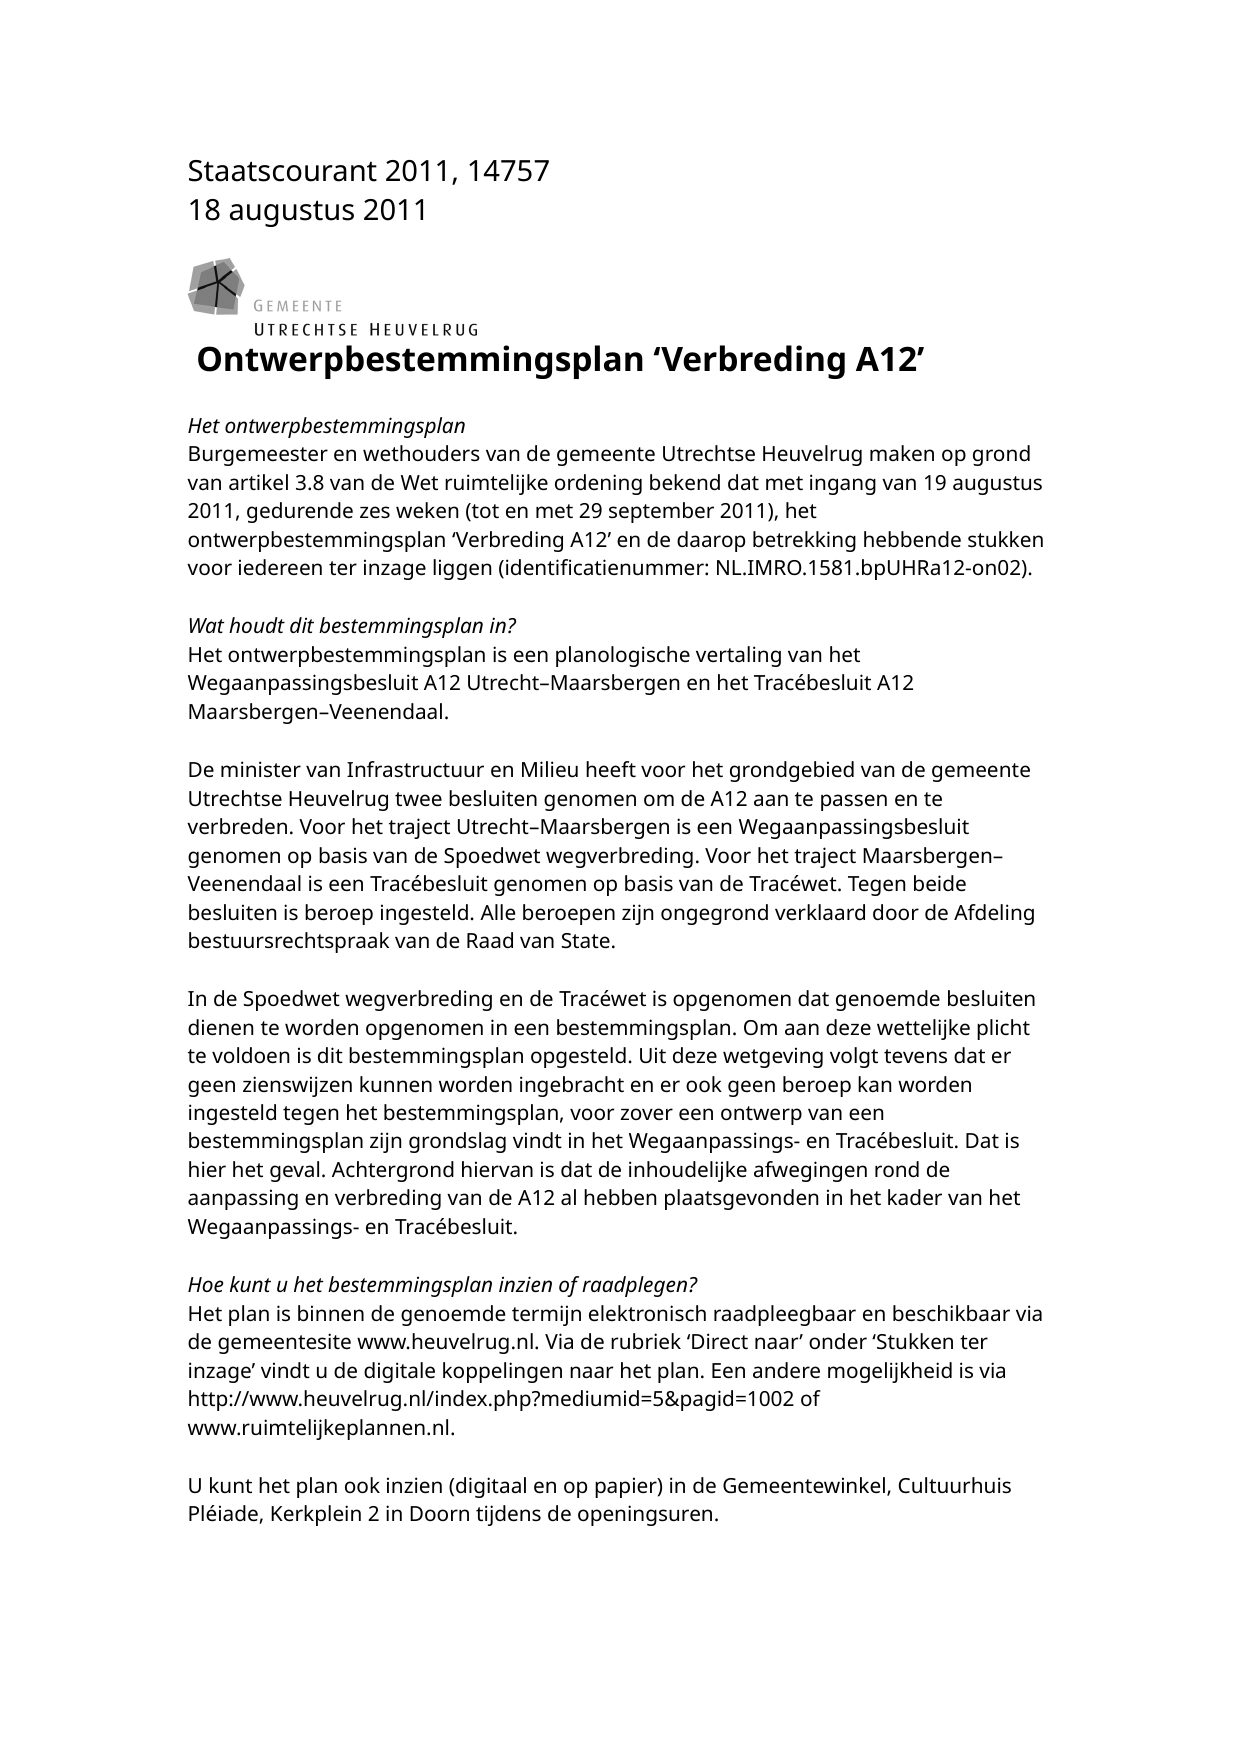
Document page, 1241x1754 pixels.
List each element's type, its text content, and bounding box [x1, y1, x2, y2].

text De minister van Infrastructuur en Milieu heeft voor het grondgebied van de gemeente Utrechtse Heuvelrug twee besluiten genomen om de A12 aan te passen en te verbreden. Voor het traject Utrecht–Maarsbergen is een Wegaanpassingsbesluit genomen op basis van de Spoedwet wegverbreding. Voor het traject Maarsbergen–Veenendaal is een Tracébesluit genomen op basis van de Tracéwet. Tegen beide besluiten is beroep ingesteld. Alle beroepen zijn ongegrond verklaard door de Afdeling bestuursrechtspraak van de Raad van State. [187, 755, 1053, 954]
text Het plan is binnen de genoemde termijn elektronisch raadpleegbaar en beschikbaar via de gemeentesite www.heuvelrug.nl. Via de rubriek ‘Direct naar’ onder ‘Stukken ter inzage’ vindt u de digitale koppelingen naar het plan. Een andere mogelijkheid is via http://www.heuvelrug.nl/index.php?mediumid=5&pagid=1002 of www.ruimtelijkeplannen.nl. [187, 1299, 1053, 1441]
text Hoe kunt u het bestemmingsplan inzien of raadplegen? [187, 1270, 1053, 1299]
text Burgemeester en wethouders van de gemeente Utrechtse Heuvelrug maken op grond van artikel 3.8 van de Wet ruimtelijke ordening bekend dat met ingang van 19 augustus 2011, gedurende zes weken (tot en met 29 september 2011), het ontwerpbestemmingsplan ‘Verbreding A12’ en de daarop betrekking hebbende stukken voor iedereen ter inzage liggen (identificatienummer: NL.IMRO.1581.bpUHRa12-on02). [187, 439, 1053, 582]
text U kunt het plan ook inzien (digitaal en op papier) in de Gemeentewinkel, Cultuurhuis Pléiade, Kerkplein 2 in Doorn tijdens de openingsuren. [187, 1471, 1053, 1528]
text Staatscourant 2011, 14757 [187, 150, 1053, 190]
picture [187, 258, 477, 336]
text Het ontwerpbestemmingsplan [187, 411, 1053, 439]
text In de Spoedwet wegverbreding en de Tracéwet is opgenomen dat genoemde besluiten dienen te worden opgenomen in een bestemmingsplan. Om aan deze wettelijke plicht te voldoen is dit bestemmingsplan opgesteld. Uit deze wetgeving volgt tevens dat er geen zienswijzen kunnen worden ingebracht en er ook geen beroep kan worden ingesteld tegen het bestemmingsplan, voor zover een ontwerp van een bestemmingsplan zijn grondslag vindt in het Wegaanpassings- en Tracébesluit. Dat is hier het geval. Achtergrond hiervan is dat de inhoudelijke afwegingen rond de aanpassing en verbreding van de A12 al hebben plaatsgevonden in het kader van het Wegaanpassings- en Tracébesluit. [187, 984, 1053, 1240]
text Wat houdt dit bestemmingsplan in? [187, 612, 1053, 640]
text Het ontwerpbestemmingsplan is een planologische vertaling van het Wegaanpassingsbesluit A12 Utrecht–Maarsbergen en het Tracébesluit A12 Maarsbergen–Veenendaal. [187, 640, 1053, 725]
text 18 augustus 2011 [187, 190, 1053, 229]
subtitle Ontwerpbestemmingsplan ‘Verbreding A12’ [187, 271, 1053, 381]
